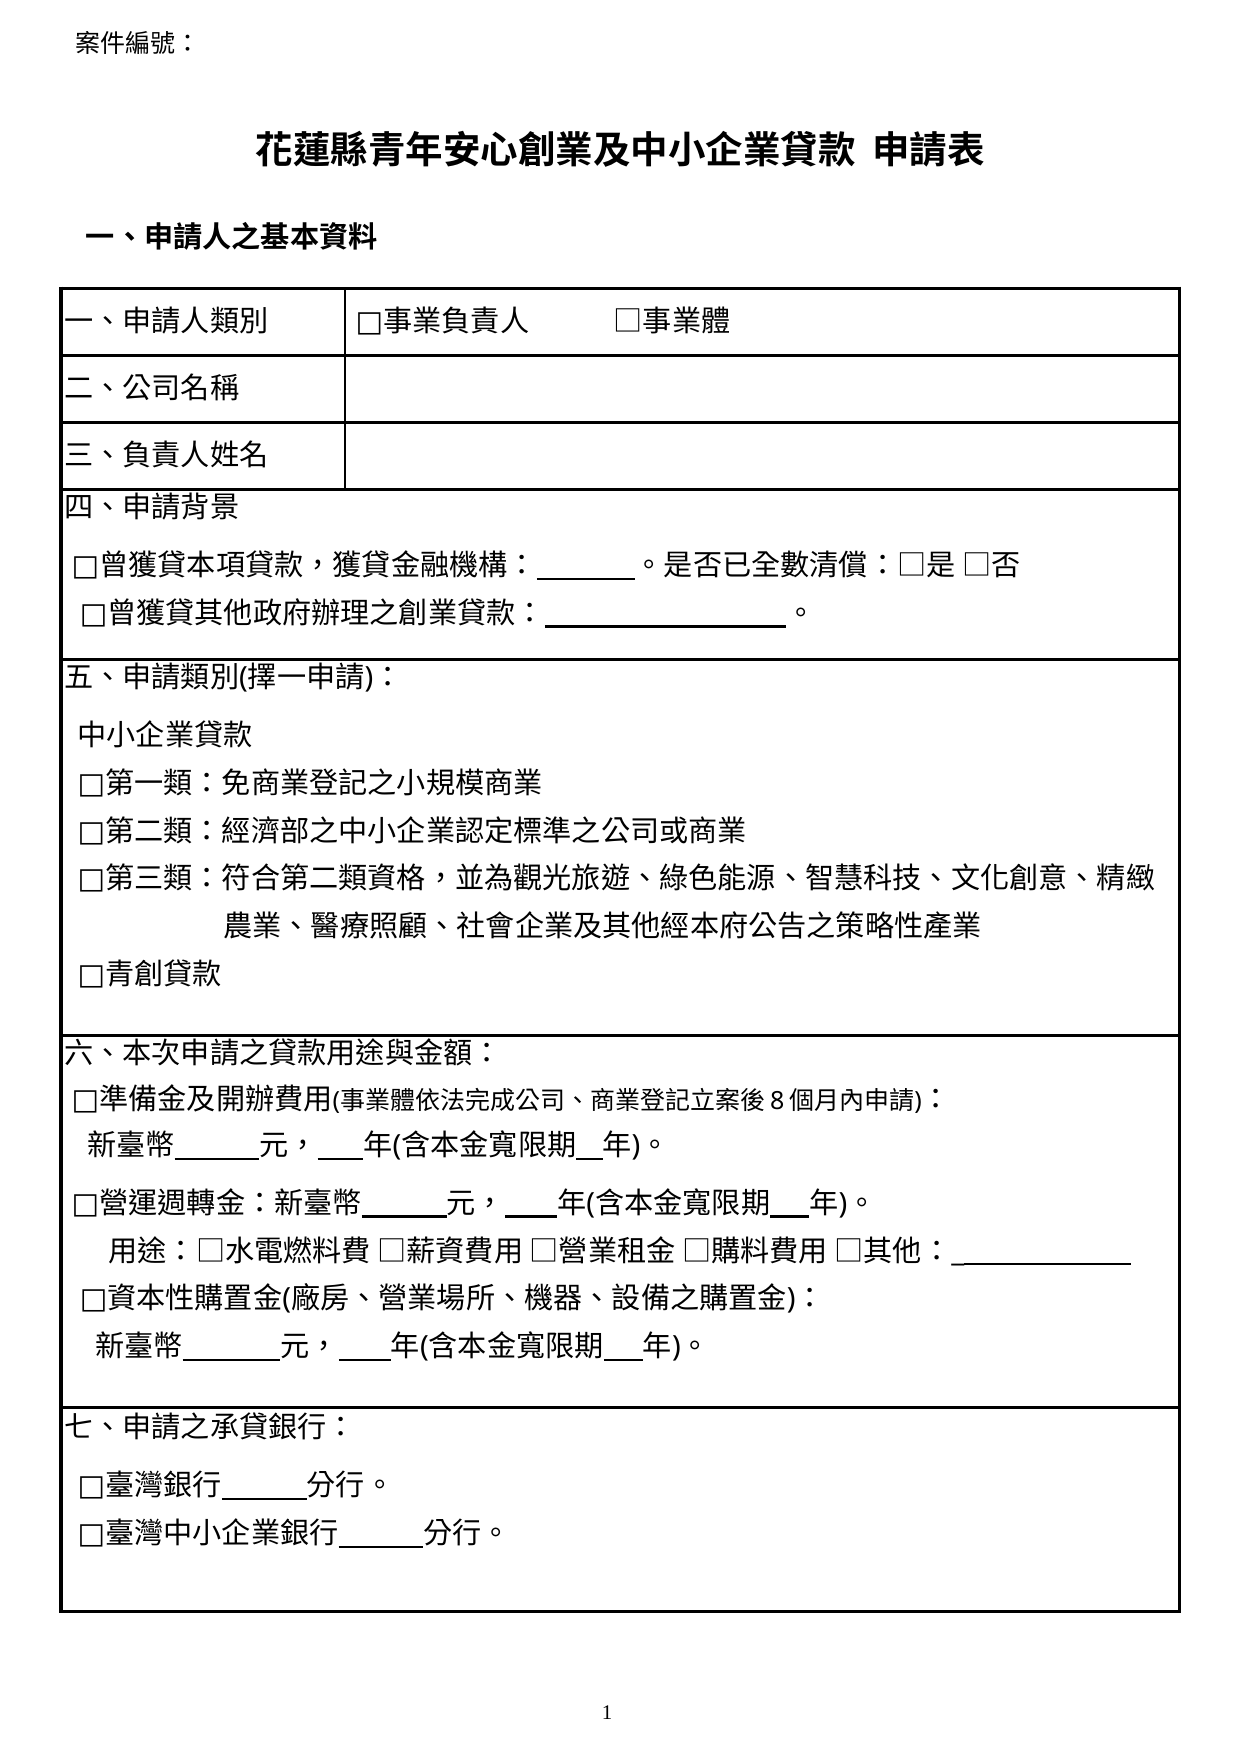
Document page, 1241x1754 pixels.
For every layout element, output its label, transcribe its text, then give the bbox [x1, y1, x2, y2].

table_cell 七、申請之承貸銀行： □臺灣銀行 分行。 □臺灣中小企業銀行 分行。 [63, 1409, 1178, 1609]
table_cell 二、公司名稱 [63, 357, 344, 421]
text 一、申請人之基本資料 [86, 214, 1169, 255]
table_header 一、申請人類別 [63, 290, 344, 354]
table_cell 五、申請類別(擇一申請)： 中小企業貸款 □第一類：免商業登記之小規模商業 □第二類：經濟部之中小企業認定標準之公司或商業 □第三類：符合第二類資格，並為觀光旅遊、綠色能源、智慧科技、文化創意、精緻農業、醫療照顧、社會企業及其他經本府公告之策略性產業 □青創貸款 [63, 661, 1178, 1034]
table_cell 三、負責人姓名 [63, 424, 344, 488]
table_header □事業負責人 □事業體 [346, 290, 1178, 354]
table_cell [346, 357, 1178, 421]
table_cell [346, 424, 1178, 488]
table_cell 四、申請背景 □曾獲貸本項貸款，獲貸金融機構： 。是否已全數清償：□是 □否 □曾獲貸其他政府辦理之創業貸款： 。 [63, 491, 1178, 658]
table_cell 六、本次申請之貸款用途與金額： □準備金及開辦費用(事業體依法完成公司、商業登記立案後8個月內申請)： 新臺幣 元， 年(含本金寬限期 年)。 □營運週轉金：新臺幣 元， 年(含本金寬限期 年)。 用途：□水電燃料費 □薪資費用 □營業租金 □購料費用 □其他：_ □資本性購置金(廠房、營業場所、機器、設備之購置金)： 新臺幣 元， 年(含本金寬限期 年)。 [63, 1037, 1178, 1406]
text 花蓮縣青年安心創業及中小企業貸款 申請表 [71, 130, 1169, 172]
